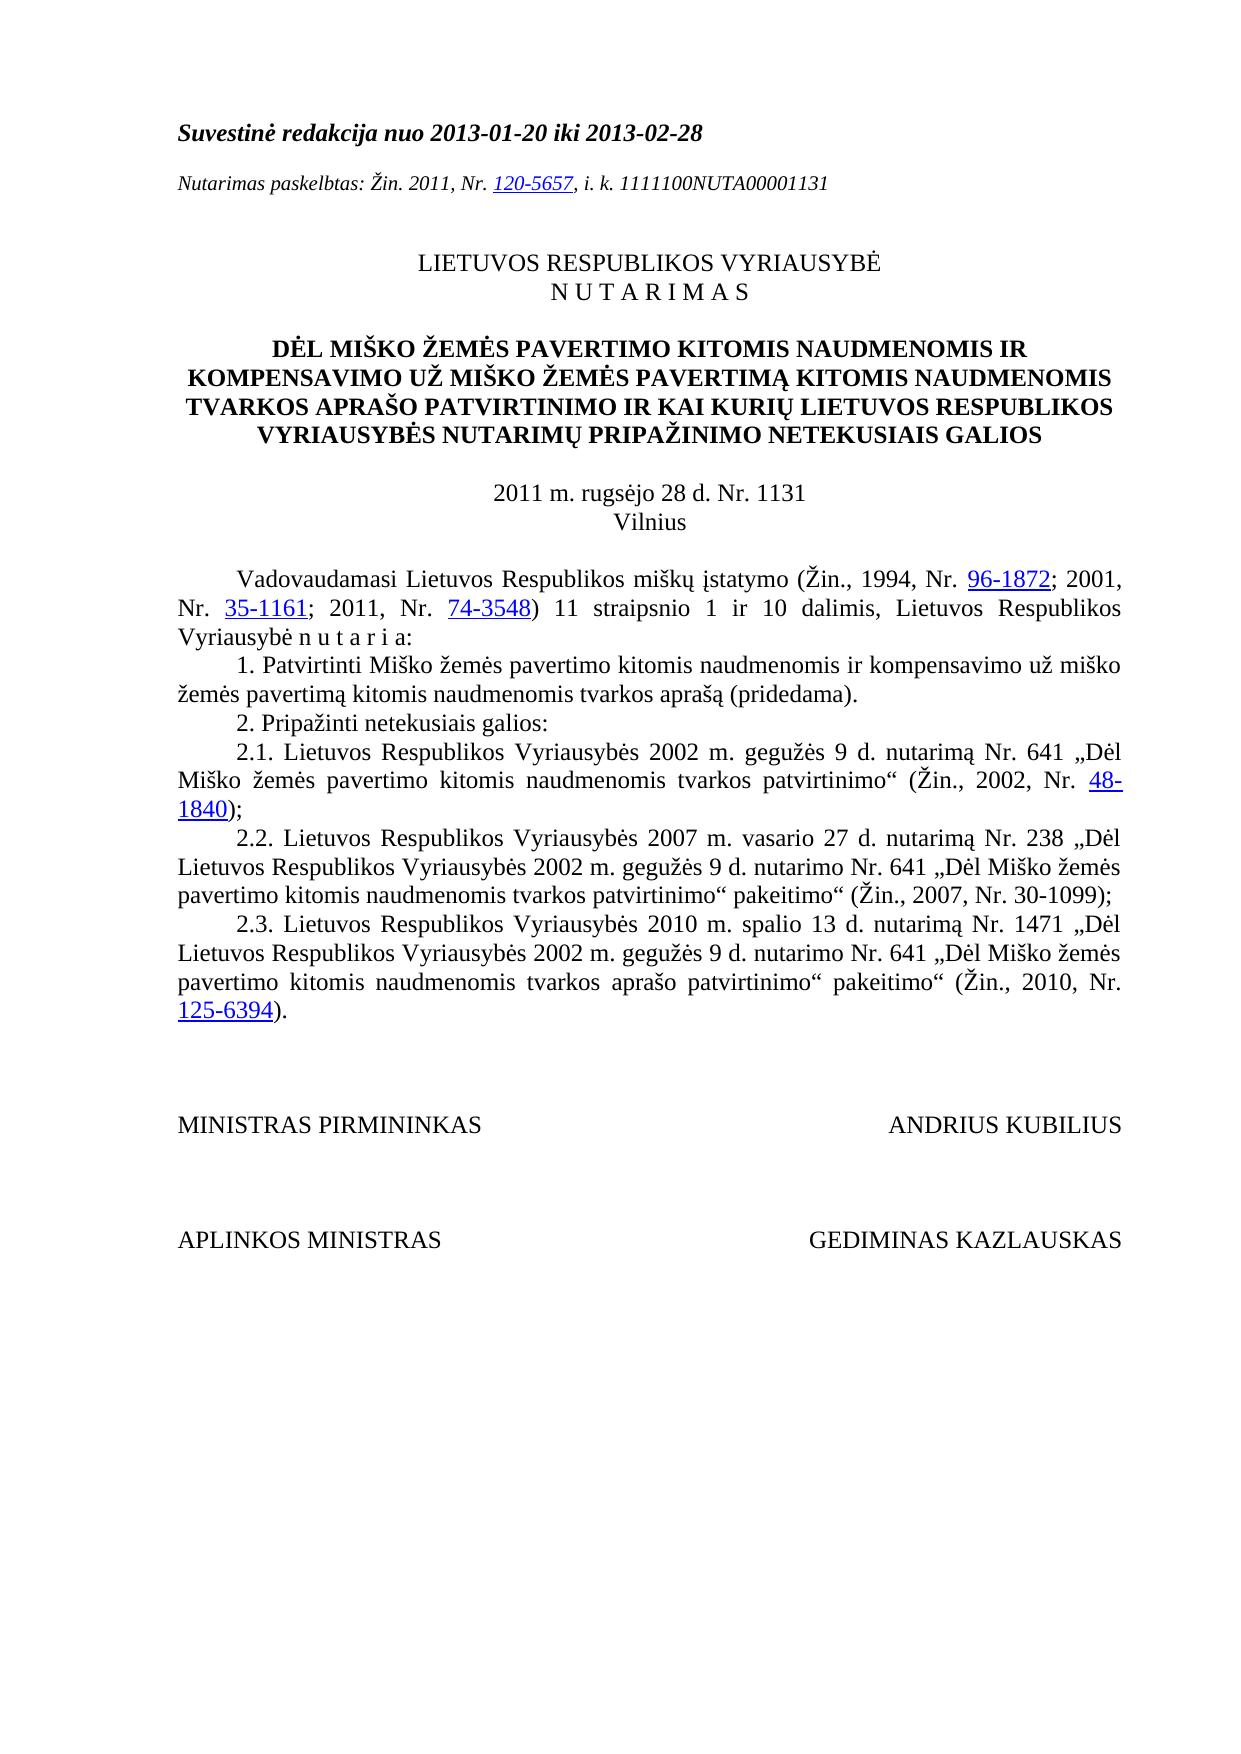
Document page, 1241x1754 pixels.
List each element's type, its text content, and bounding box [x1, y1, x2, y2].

text NUTARIMAS [177, 277, 1122, 305]
text Vadovaudamasi Lietuvos Respublikos miškų įstatymo (Žin., 1994, Nr. 96-1872; 2001, Nr. 35-1161; 2011, Nr. 74-3548) 11 straipsnio 1 ir 10 dalimis, Lietuvos Respublikos Vyriausybė nutaria: [177, 564, 1122, 650]
text 2.3. Lietuvos Respublikos Vyriausybės 2010 m. spalio 13 d. nutarimą Nr. 1471 „Dėl Lietuvos Respublikos Vyriausybės 2002 m. gegužės 9 d. nutarimo Nr. 641 „Dėl Miško žemės pavertimo kitomis naudmenomis tvarkos aprašo patvirtinimo“ pakeitimo“ (Žin., 2010, Nr. 125-6394). [177, 909, 1122, 1024]
text 2.2. Lietuvos Respublikos Vyriausybės 2007 m. vasario 27 d. nutarimą Nr. 238 „Dėl Lietuvos Respublikos Vyriausybės 2002 m. gegužės 9 d. nutarimo Nr. 641 „Dėl Miško žemės pavertimo kitomis naudmenomis tvarkos patvirtinimo“ pakeitimo“ (Žin., 2007, Nr. 30-1099); [177, 823, 1122, 909]
text Vilnius [177, 507, 1122, 535]
text Suvestinė redakcija nuo 2013-01-20 iki 2013-02-28 [177, 118, 1122, 147]
text APLINKOS MINISTRAS GEDIMINAS KAZLAUSKAS [177, 1225, 1122, 1254]
text 2.1. Lietuvos Respublikos Vyriausybės 2002 m. gegužės 9 d. nutarimą Nr. 641 „Dėl Miško žemės pavertimo kitomis naudmenomis tvarkos patvirtinimo“ (Žin., 2002, Nr. 48-1840); [177, 737, 1122, 823]
text DĖL miško žemės pavertimo kitomis naudmenomis ir kompensavimo už miško žemės pavertimą kitomis naudmenomis tvarkos aprašo patvirtinimo ir kai kurių lietuvos respublikos vyriausybės nutarimų pripažinimo netekusiais galios [177, 334, 1122, 449]
text Nutarimas paskelbtas: Žin. 2011, Nr. 120-5657, i. k. 1111100NUTA00001131 [177, 171, 1122, 195]
text 2011 m. rugsėjo 28 d. Nr. 1131 [177, 478, 1122, 507]
text MINISTRAS PIRMININKAS ANDRIUS KUBILIUS [177, 1110, 1122, 1139]
text Lietuvos Respublikos Vyriausybė [177, 248, 1122, 277]
text 2. Pripažinti netekusiais galios: [177, 708, 1122, 737]
text 1. Patvirtinti Miško žemės pavertimo kitomis naudmenomis ir kompensavimo už miško žemės pavertimą kitomis naudmenomis tvarkos aprašą (pridedama). [177, 650, 1122, 708]
